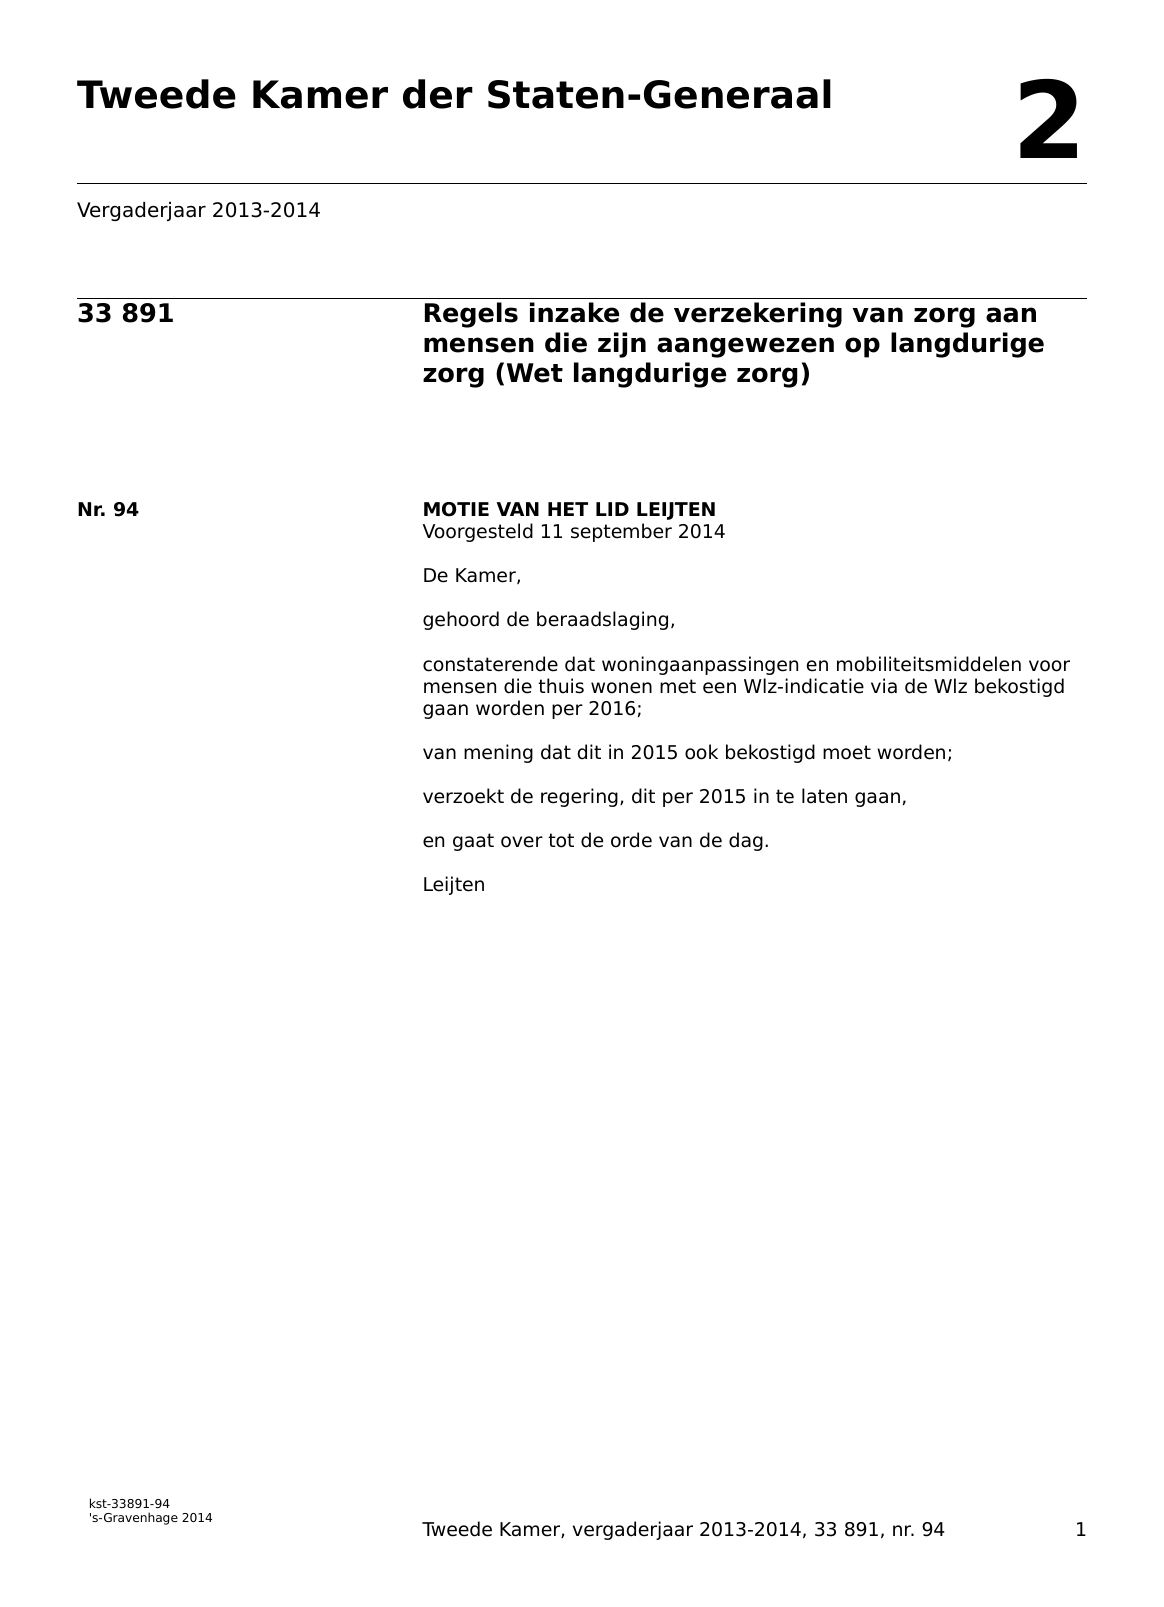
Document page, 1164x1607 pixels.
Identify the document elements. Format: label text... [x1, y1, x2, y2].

text kst-33891-94 [88, 1497, 323, 1511]
text 's-Gravenhage 2014 [88, 1511, 323, 1525]
text gehoord de beraadslaging, [422, 609, 1087, 631]
text Voorgesteld 11 september 2014 [422, 521, 1087, 543]
subtitle 33 891 Regels inzake de verzekering van zorg aan mensen die zijn aangewezen op langdurige zorg (Wet langdurige zorg) [77, 299, 1087, 388]
text van mening dat dit in 2015 ook bekostigd moet worden; [422, 742, 1087, 764]
table_header Tweede Kamer der Staten-Generaal [77, 59, 886, 183]
table_header 2 [886, 59, 1087, 183]
text Leijten [422, 874, 1087, 896]
text constaterende dat woningaanpassingen en mobiliteitsmiddelen voor mensen die thuis wonen met een Wlz-indicatie via de Wlz bekostigd gaan worden per 2016; [422, 653, 1087, 719]
text De Kamer, [422, 565, 1087, 587]
subtitle Nr. 94 MOTIE VAN HET LID LEIJTEN [77, 499, 1087, 521]
text en gaat over tot de orde van de dag. [422, 830, 1087, 852]
table_cell Vergaderjaar 2013-2014 [77, 184, 1087, 298]
text verzoekt de regering, dit per 2015 in te laten gaan, [422, 786, 1087, 808]
